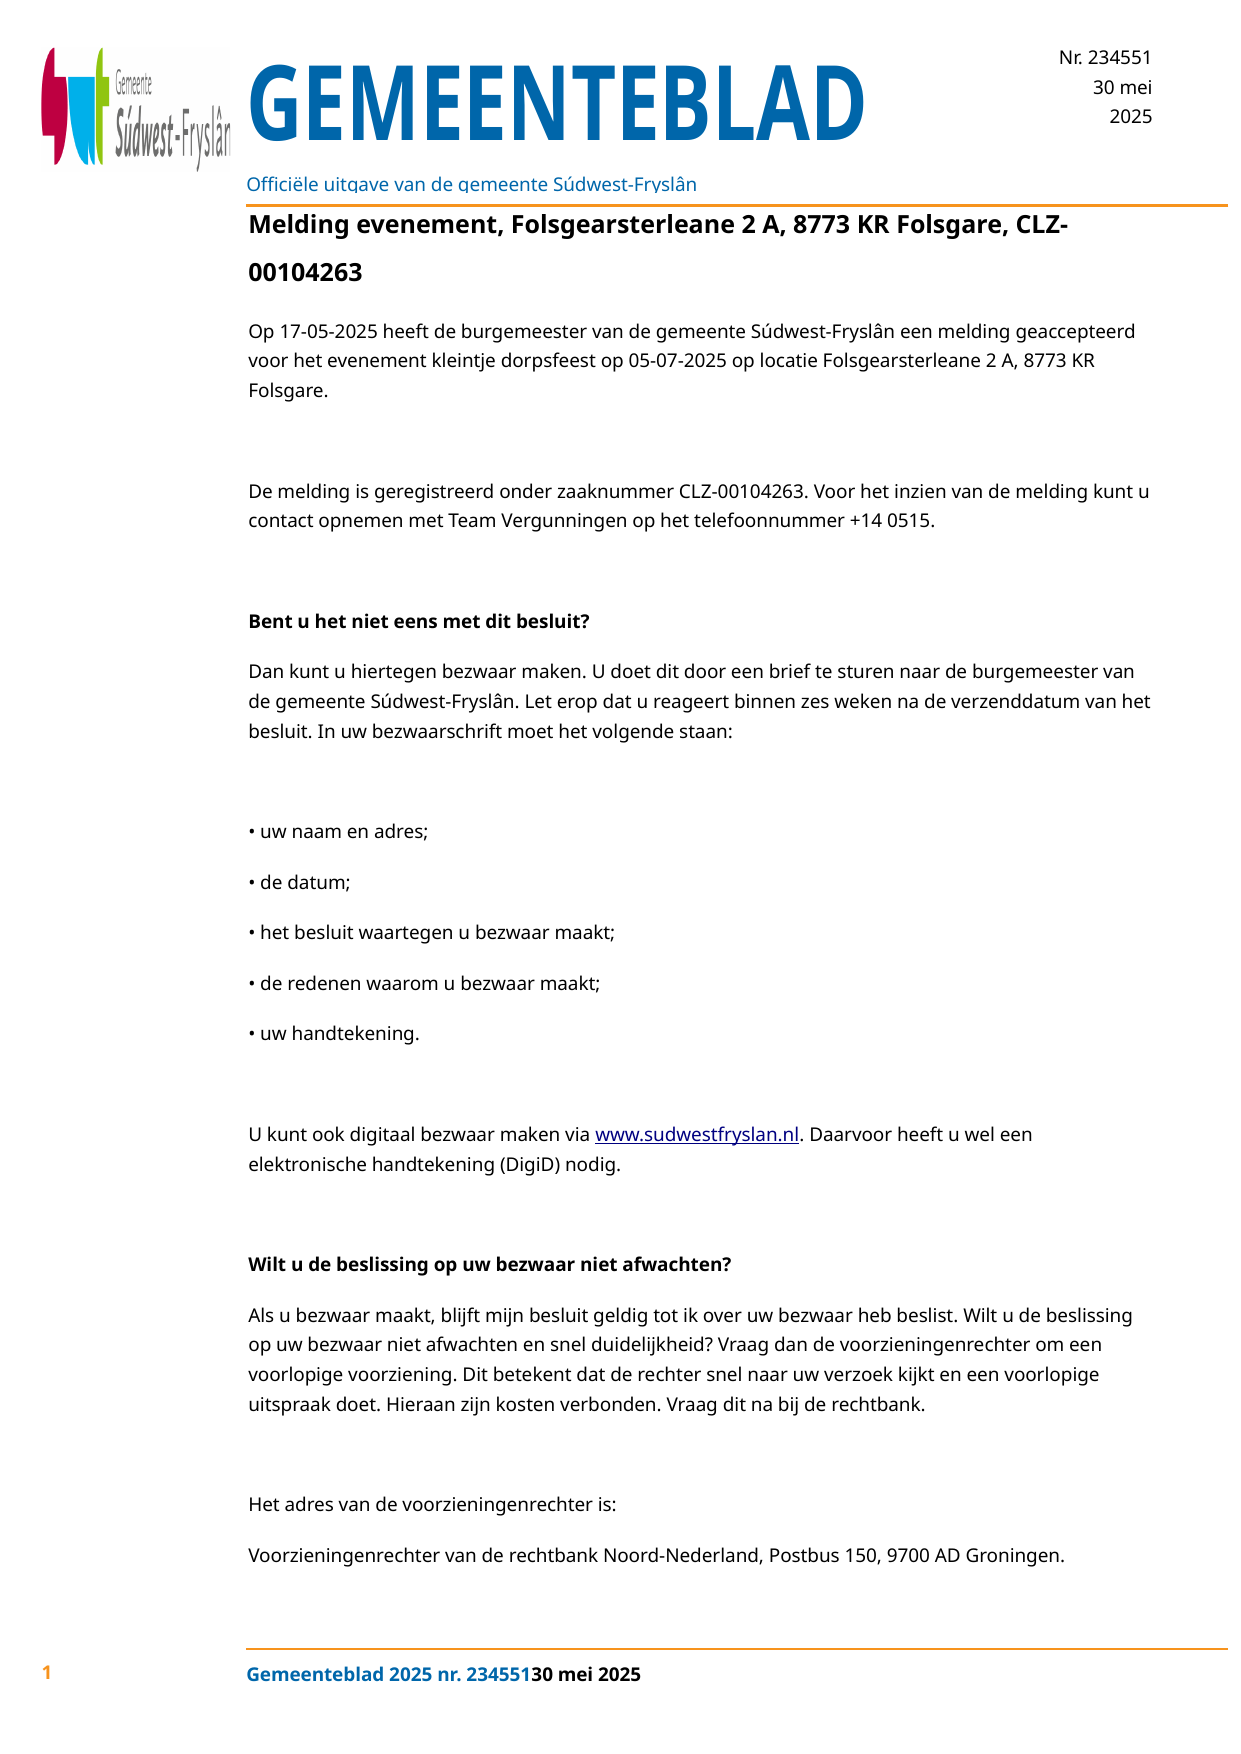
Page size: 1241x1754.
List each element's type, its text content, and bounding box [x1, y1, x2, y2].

text • uw handtekening. [248, 1020, 1152, 1046]
text Als u bezwaar maakt, blijft mijn besluit geldig tot ik over uw bezwaar heb beslist. Wilt u de beslissing op uw bezwaar niet afwachten en snel duidelijkheid? Vraag dan de voorzieningenrechter om een voorlopige voorziening. Dit betekent dat de rechter snel naar uw verzoek kijkt en een voorlopige uitspraak doet. Hieraan zijn kosten verbonden. Vraag dit na bij de rechtbank. [248, 1302, 1152, 1417]
text Wilt u de beslissing op uw bezwaar niet afwachten? [248, 1252, 1152, 1277]
text • uw naam en adres; [248, 819, 1152, 844]
text Het adres van de voorzieningenrechter is: [248, 1492, 1152, 1517]
text U kunt ook digitaal bezwaar maken via www.sudwestfryslan.nl. Daarvoor heeft u wel een elektronische handtekening (DigiD) nodig. [248, 1121, 1152, 1177]
text De melding is geregistreerd onder zaaknummer CLZ-00104263. Voor het inzien van de melding kunt u contact opnemen met Team Vergunningen op het telefoonnummer +14 0515. [248, 478, 1152, 533]
text • de datum; [248, 869, 1152, 895]
text Melding evenement, Folsgearsterleane 2 A, 8773 KR Folsgare, CLZ-00104263 [248, 207, 1152, 288]
text • de redenen waarom u bezwaar maakt; [248, 970, 1152, 996]
text Op 17-05-2025 heeft de burgemeester van de gemeente Súdwest-Fryslân een melding geaccepteerd voor het evenement kleintje dorpsfeest op 05-07-2025 op locatie Folsgearsterleane 2 A, 8773 KR Folsgare. [248, 318, 1152, 403]
text • het besluit waartegen u bezwaar maakt; [248, 919, 1152, 945]
text Bent u het niet eens met dit besluit? [248, 608, 1152, 634]
text Voorzieningenrechter van de rechtbank Noord-Nederland, Postbus 150, 9700 AD Groningen. [248, 1542, 1152, 1568]
picture [41, 47, 231, 172]
text Dan kunt u hiertegen bezwaar maken. U doet dit door een brief te sturen naar de burgemeester van de gemeente Súdwest-Fryslân. Let erop dat u reageert binnen zes weken na de verzenddatum van het besluit. In uw bezwaarschrift moet het volgende staan: [248, 659, 1152, 744]
